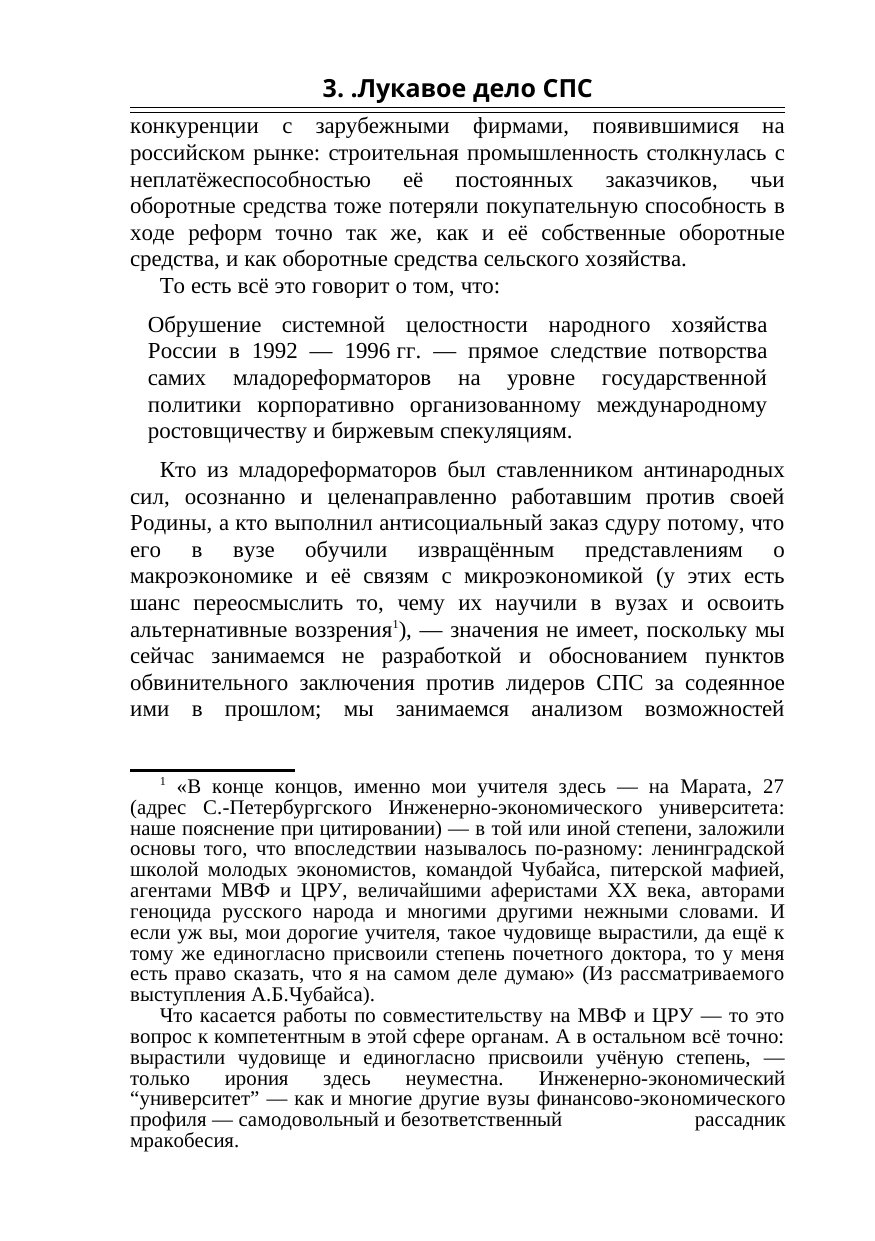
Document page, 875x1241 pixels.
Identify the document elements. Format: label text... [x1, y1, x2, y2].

text Обрушение системной целостности народного хозяйства России в 1992 — 1996 гг. — прямое следствие потворства самих младореформаторов на уровне государственной политики корпоративно организованному международному ростовщичеству и биржевым спекуляциям. [148, 311, 768, 443]
text конкуренции с зарубежными фирмами, появившимися на российском рынке: строительная промышленность столкнулась с неплатёжеспособностью её постоянных заказчиков, чьи оборотные средства тоже потеряли покупательную способность в ходе реформ точно так же, как и её собственные оборотные средства, и как оборотные средства сельского хозяйства. [130, 113, 785, 272]
text Кто из младореформаторов был ставленником антинародных сил, осознанно и целенаправленно работавшим против своей Родины, а кто выполнил антисоциальный заказ сдуру потому, что его в вузе обучили извращённым представлениям о макроэкономике и её связям с микроэкономикой (у этих есть шанс переосмыслить то, чему их научили в вузах и освоить альтернативные воззрения), — значения не имеет, поскольку мы сейчас занимаемся не разработкой и обоснованием пунктов обвинительного заключения против лидеров СПС за содеянное ими в прошлом; мы занимаемся анализом возможностей [130, 456, 785, 722]
text Что касается работы по совместительству на МВФ и ЦРУ — то это вопрос к компетентным в этой сфере органам. А в остальном всё точно: вырастили чудовище и единогласно присвоили учёную степень, — только ирония здесь неуместна. Инженерно-экономический “университет” — как и многие другие вузы финансово-эко­номи­ческого профиля — самодовольный и безответственный рассадник мракобесия. [130, 1006, 785, 1152]
text То есть всё это говорит о том, что: [130, 272, 785, 298]
text «В конце концов, именно мои учителя здесь — на Марата, 27 (адрес С.-Петербургского Инженерно-экономического университета: наше пояснение при цитировании) — в той или иной степени, заложили основы того, что впоследствии называлось по-разному: ленинградской школой молодых экономистов, командой Чубайса, питерской мафией, агентами МВФ и ЦРУ, величайшими аферистами XX века, авторами геноцида русского народа и многими другими нежными словами. И если уж вы, мои дорогие учителя, такое чудовище вырастили, да ещё к тому же единогласно присвоили степень почетного доктора, то у меня есть право сказать, что я на самом деле думаю» (Из рассматриваемого выступления А.Б.Чубайса). [130, 777, 785, 1006]
